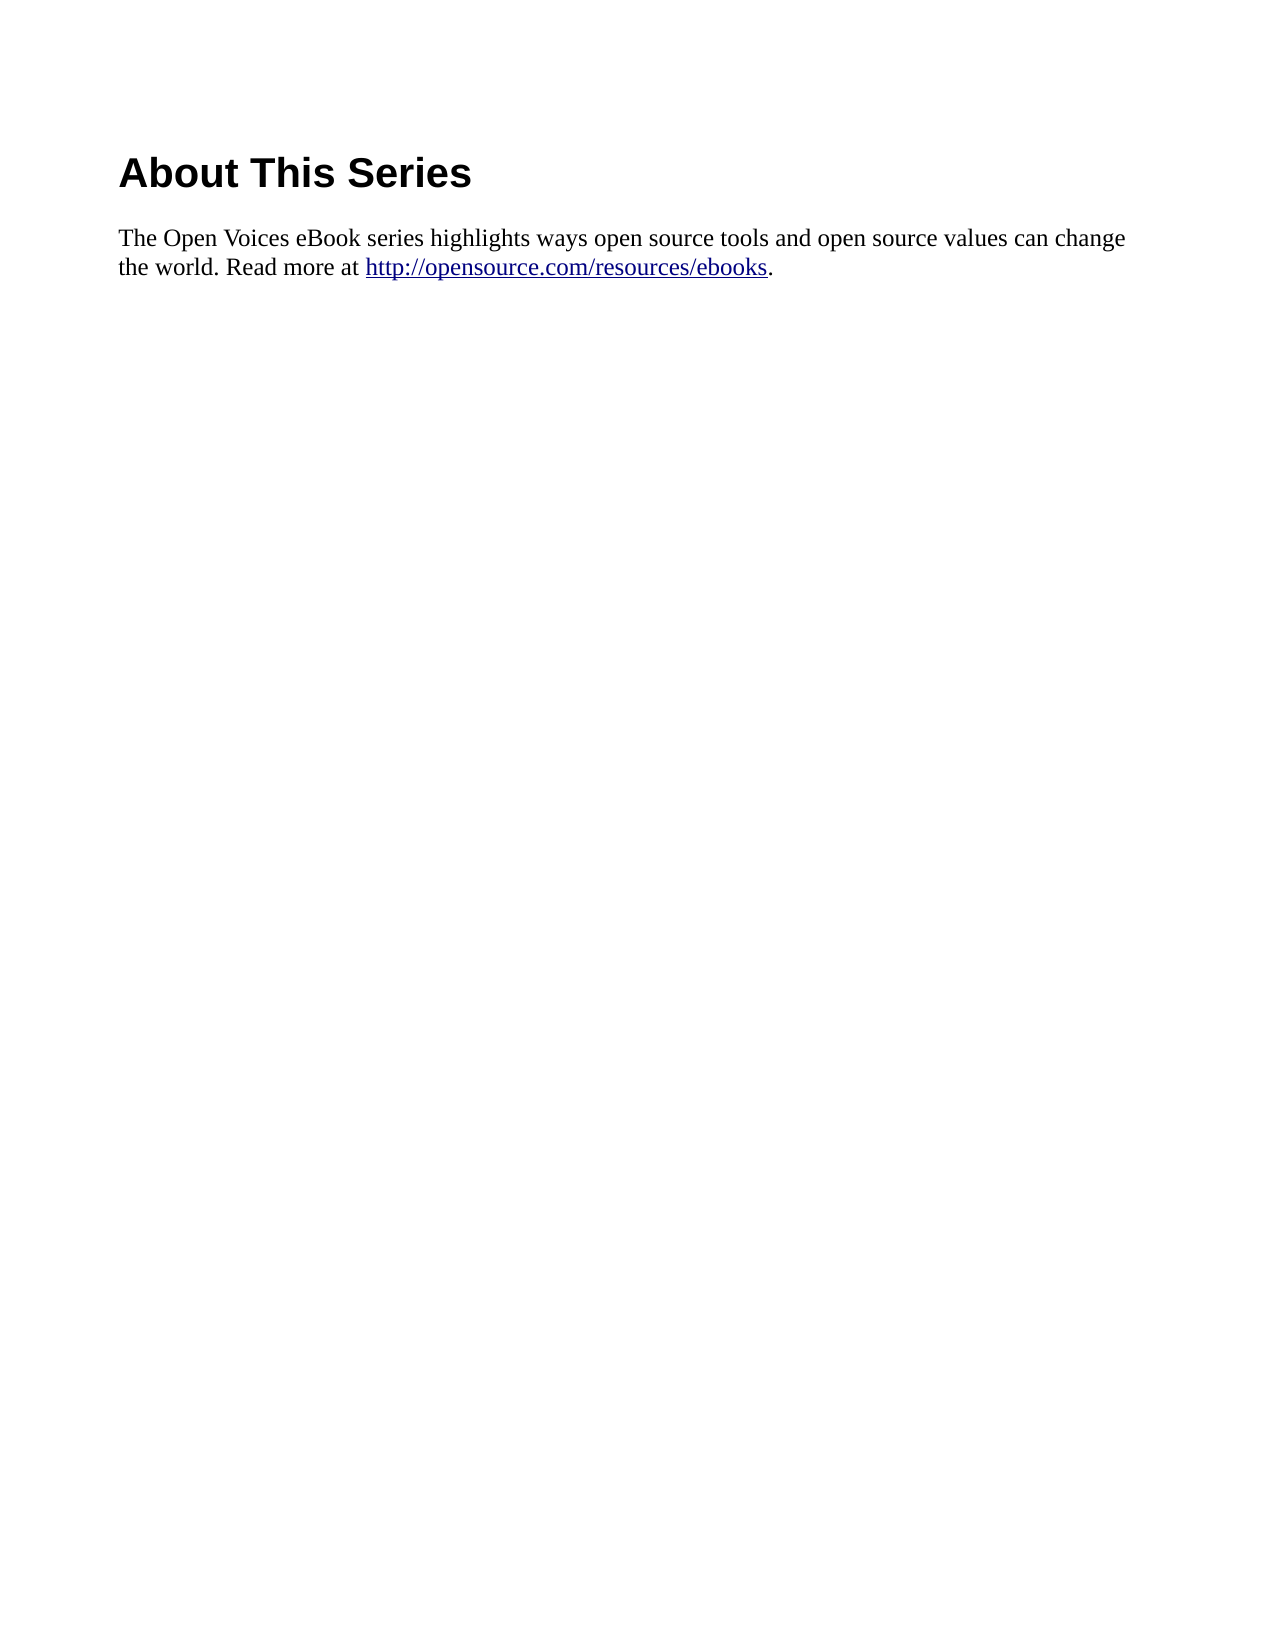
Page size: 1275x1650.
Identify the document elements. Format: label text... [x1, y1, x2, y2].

text The Open Voices eBook series highlights ways open source tools and open source values can change the world. Read more at http://opensource.com/resources/ebooks. [118, 223, 1157, 281]
subtitle About This Series [118, 148, 1157, 196]
